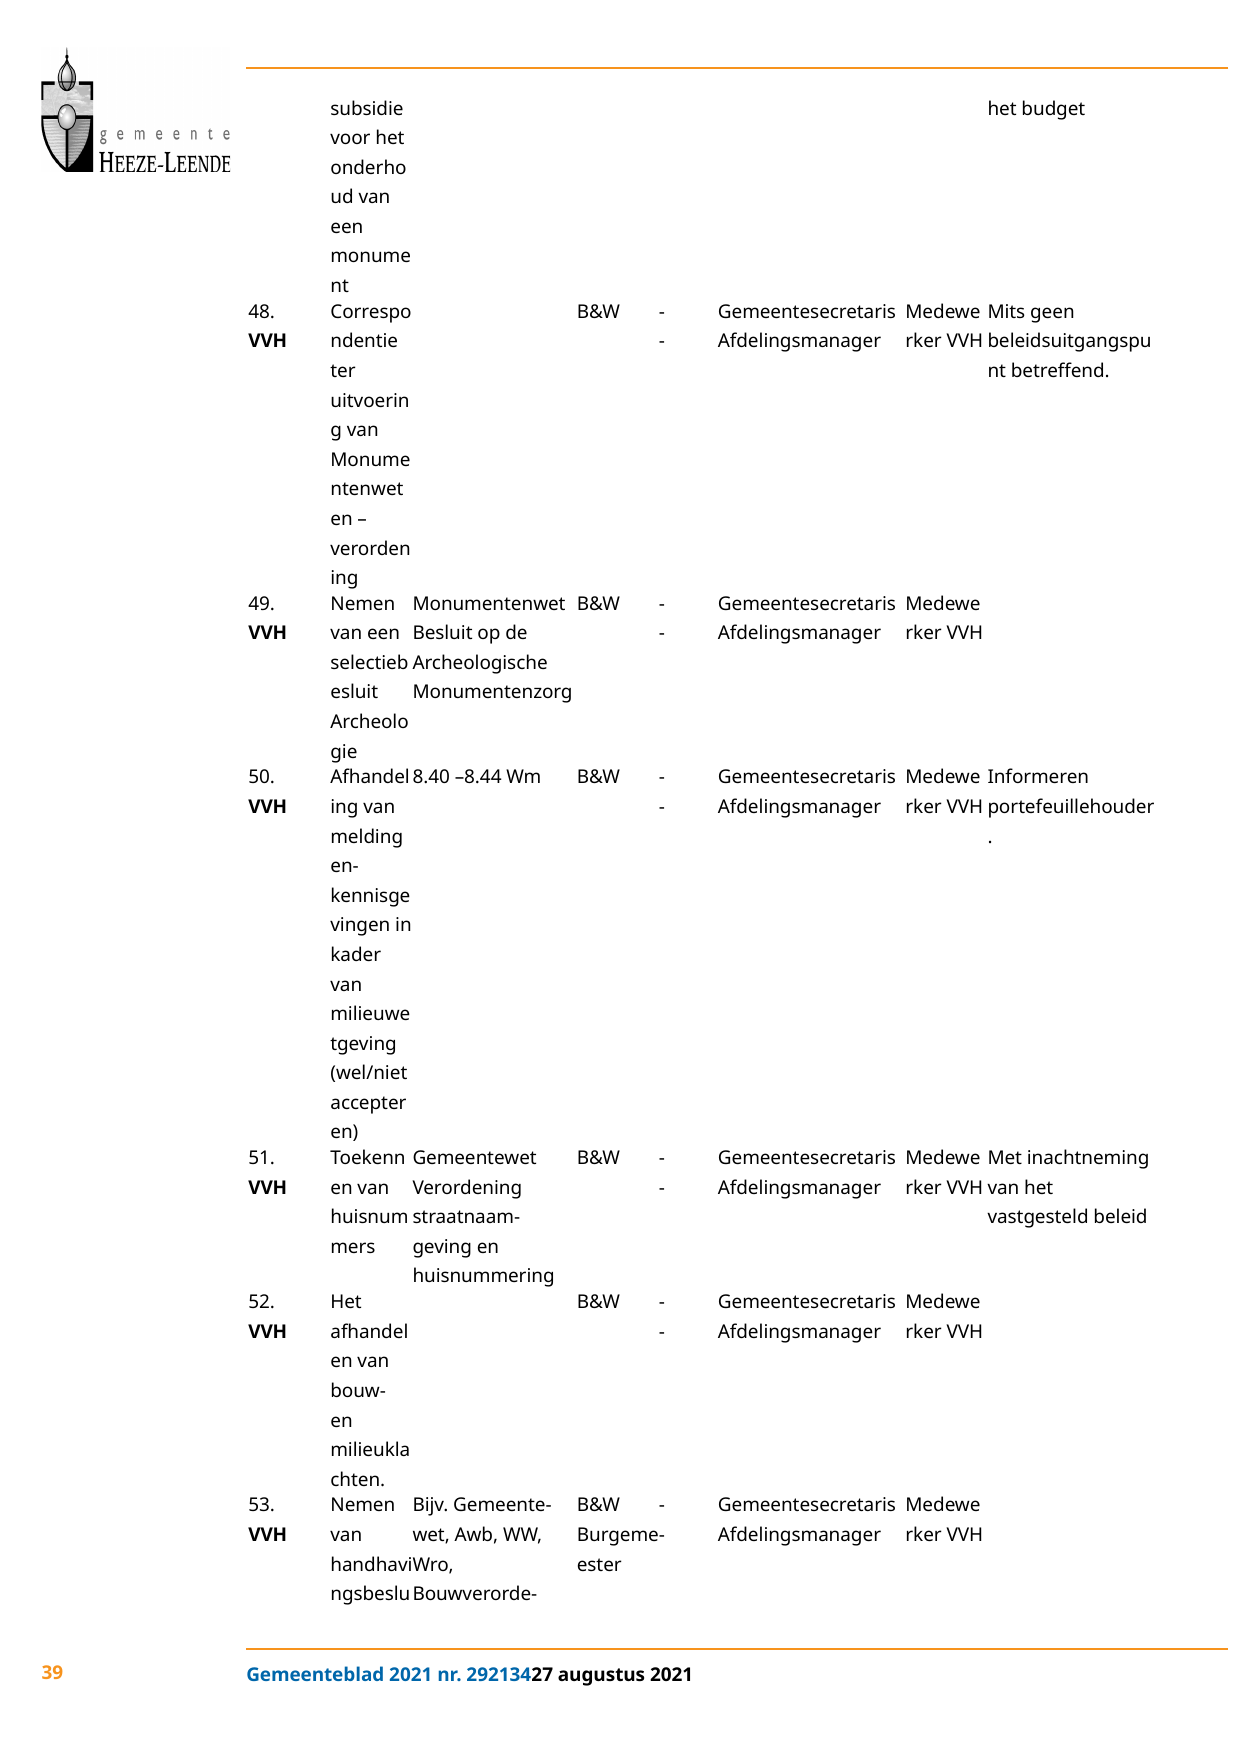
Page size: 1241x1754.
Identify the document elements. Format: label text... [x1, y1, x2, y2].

table_cell Afhandeling van meldingen-kennisgevingen in kader van milieuwetgeving (wel/niet accepteren) [330, 764, 412, 1144]
table_cell Met inachtneming van het vastgesteld beleid [987, 1144, 1152, 1288]
table_cell Medewerker VVH [905, 1492, 987, 1606]
table_cell Mits geen beleidsuitgangspunt betreffend. [987, 298, 1152, 590]
table_cell [659, 95, 905, 298]
table_cell Gemeentesecretaris Afdelingsmanager [659, 1144, 905, 1288]
table_cell [987, 590, 1152, 764]
table_cell B&W [577, 764, 659, 1144]
table_cell Gemeentesecretaris Afdelingsmanager [659, 590, 905, 764]
table_cell 51. VVH [248, 1144, 330, 1288]
table_cell 8.40 –8.44 Wm [412, 764, 577, 1144]
table_cell Medewerker VVH [905, 298, 987, 590]
table_cell [987, 1289, 1152, 1492]
table_cell Nemen van een selectiebesluit Archeologie [330, 590, 412, 764]
table_cell Informeren portefeuillehouder. [987, 764, 1152, 1144]
table_cell Medewerker VVH [905, 1144, 987, 1288]
table_cell 50. VVH [248, 764, 330, 1144]
table_cell [987, 1492, 1152, 1606]
table_cell MonumentenwetBesluit op de Archeologische Monumentenzorg [412, 590, 577, 764]
table_cell Medewerker VVH [905, 1289, 987, 1492]
table_cell Medewerker VVH [905, 590, 987, 764]
table_cell B&W Burgemeester [577, 1492, 659, 1606]
table_cell subsidie voor het onderhoud van een monument [330, 95, 412, 298]
table_cell 53. VVH [248, 1492, 330, 1606]
table_cell 48. VVH [248, 298, 330, 590]
table_cell B&W [577, 1144, 659, 1288]
table_cell het budget [987, 95, 1152, 298]
table_cell [248, 95, 330, 298]
table_cell Gemeentesecretaris Afdelingsmanager [659, 298, 905, 590]
table_cell Gemeentesecretaris Afdelingsmanager [659, 1492, 905, 1606]
table_cell Nemen van handhavingsbeslu [330, 1492, 412, 1606]
table_cell Gemeentewet Verordening straatnaam- geving en huisnummering [412, 1144, 577, 1288]
table_cell Bijv. Gemeente- wet, Awb, WW, Wro, Bouwverorde- [412, 1492, 577, 1606]
table_cell Toekennen van huisnummers [330, 1144, 412, 1288]
table_cell B&W [577, 590, 659, 764]
table_cell Het afhandelen van bouw- en milieuklachten. [330, 1289, 412, 1492]
table_cell [412, 298, 577, 590]
table_cell [412, 95, 577, 298]
table_cell 49. VVH [248, 590, 330, 764]
table_cell [905, 95, 987, 298]
table_cell [577, 95, 659, 298]
table_cell [412, 1289, 577, 1492]
table_cell 52. VVH [248, 1289, 330, 1492]
table_cell Gemeentesecretaris Afdelingsmanager [659, 1289, 905, 1492]
table_cell Correspondentie ter uitvoering van Monumentenwet en –verordening [330, 298, 412, 590]
table_cell Medewerker VVH [905, 764, 987, 1144]
picture [41, 47, 231, 172]
table_cell Gemeentesecretaris Afdelingsmanager [659, 764, 905, 1144]
table_cell B&W [577, 1289, 659, 1492]
table_cell B&W [577, 298, 659, 590]
